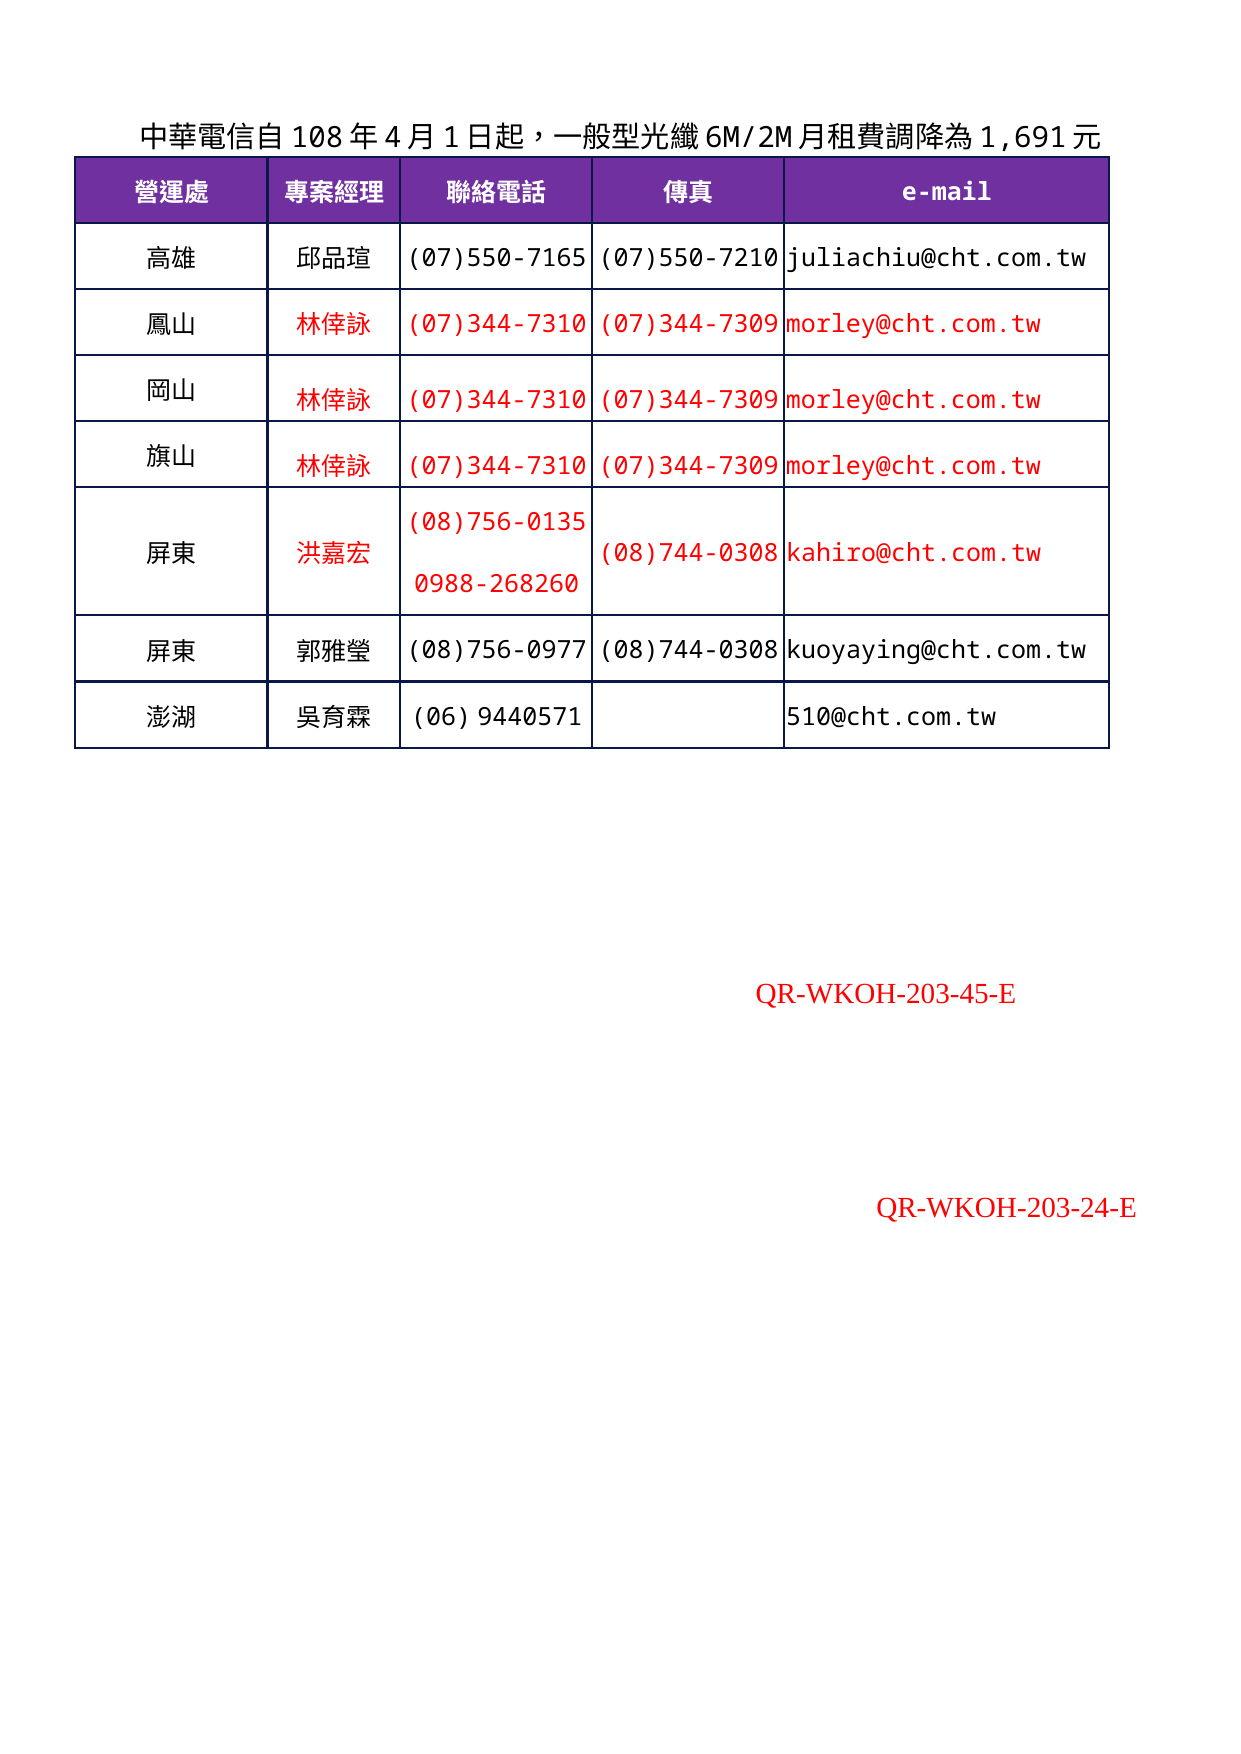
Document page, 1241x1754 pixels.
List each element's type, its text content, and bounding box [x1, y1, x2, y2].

text QR-WKOH-203-45-E [755, 977, 1103, 1010]
table_cell (06) 9440571 [401, 683, 591, 747]
table_cell (07)344-7309 [593, 356, 783, 420]
table_cell 屏東 [76, 488, 266, 614]
text QR-WKOH-203-24-E [859, 1191, 1137, 1221]
table_cell 510@cht.com.tw [785, 683, 1108, 747]
table_cell (08)756-0977 [401, 616, 591, 680]
table_cell 洪嘉宏 [269, 488, 399, 614]
table_cell (08)756-0135 0988-268260 [401, 488, 591, 614]
table_cell kuoyaying@cht.com.tw [785, 616, 1108, 680]
table_cell (07)344-7310 [401, 422, 591, 486]
table_header e-mail [785, 158, 1108, 222]
table_cell 林倖詠 [269, 356, 399, 420]
table_cell 旗山 [76, 422, 266, 486]
table_cell morley@cht.com.tw [785, 356, 1108, 420]
table_cell 屏東 [76, 616, 266, 680]
table_cell 吳育霖 [269, 683, 399, 747]
table_header 營運處 [76, 158, 266, 222]
table_cell morley@cht.com.tw [785, 422, 1108, 486]
table_cell [593, 683, 783, 747]
text 中華電信自108年4月1日起，一般型光纖6M/2M月租費調降為1,691元 [89, 113, 1152, 156]
table_cell 鳳山 [76, 290, 266, 354]
table_cell (08)744-0308 [593, 616, 783, 680]
table_cell 高雄 [76, 224, 266, 288]
table_cell (07)344-7309 [593, 290, 783, 354]
table_cell 澎湖 [76, 683, 266, 747]
table_cell juliachiu@cht.com.tw [785, 224, 1108, 288]
table_cell 郭雅瑩 [269, 616, 399, 680]
table_cell 岡山 [76, 356, 266, 420]
table_cell 林倖詠 [269, 422, 399, 486]
table_header 聯絡電話 [401, 158, 591, 222]
table_cell 邱品瑄 [269, 224, 399, 288]
table_cell (07)344-7310 [401, 290, 591, 354]
table_cell (07)344-7310 [401, 356, 591, 420]
table_header 傳真 [593, 158, 783, 222]
table_header 專案經理 [269, 158, 399, 222]
table_cell (08)744-0308 [593, 488, 783, 614]
table_cell (07)344-7309 [593, 422, 783, 486]
table_cell (07)550-7210 [593, 224, 783, 288]
table_cell kahiro@cht.com.tw [785, 488, 1108, 614]
table_cell (07)550-7165 [401, 224, 591, 288]
table_cell 林倖詠 [269, 290, 399, 354]
table_cell morley@cht.com.tw [785, 290, 1108, 354]
